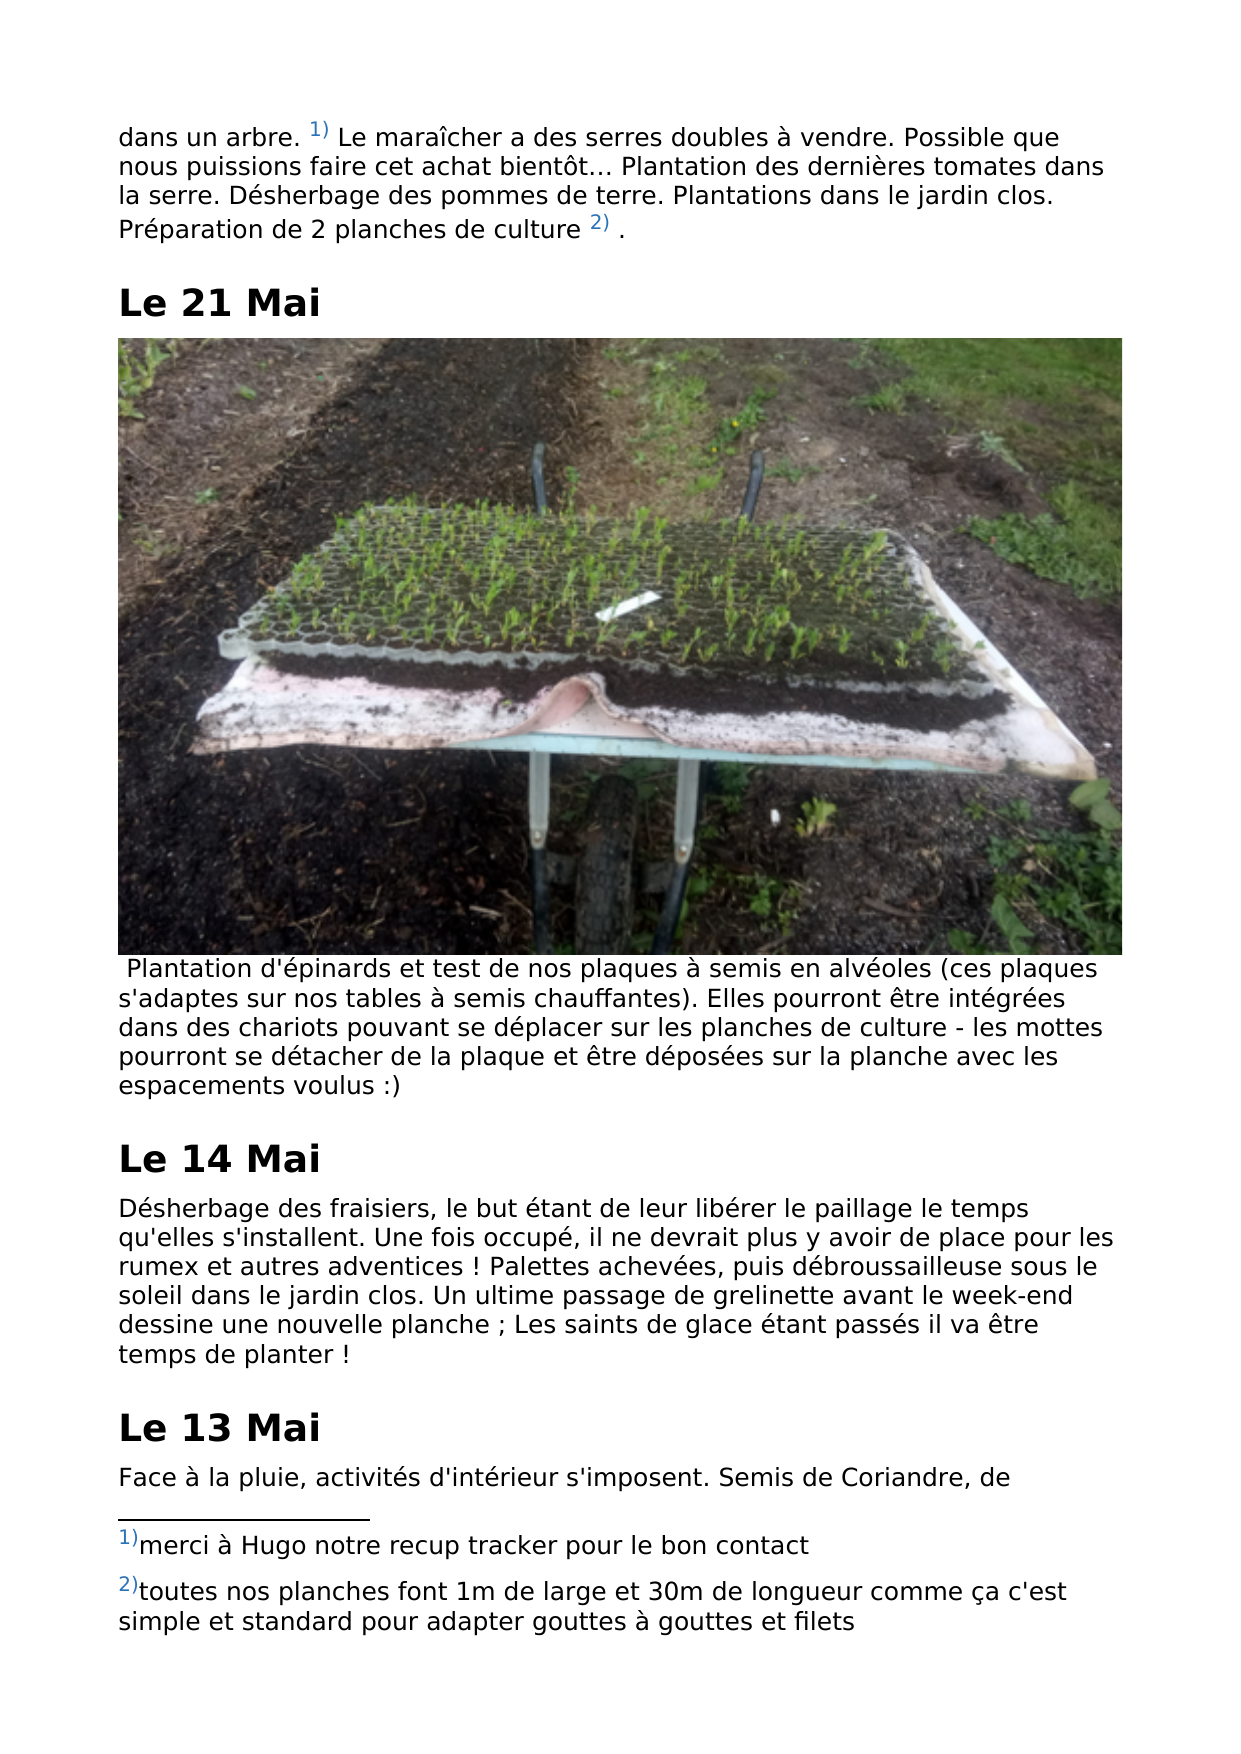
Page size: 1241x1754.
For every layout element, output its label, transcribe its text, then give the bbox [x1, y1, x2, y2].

text merci à Hugo notre recup tracker pour le bon contact [118, 1526, 1122, 1560]
text toutes nos planches font 1m de large et 30m de longueur comme ça c'est simple et standard pour adapter gouttes à gouttes et filets [118, 1573, 1122, 1636]
text Plantation d'épinards et test de nos plaques à semis en alvéoles (ces plaques s'adaptes sur nos tables à semis chauffantes). Elles pourront être intégrées dans des chariots pouvant se déplacer sur les planches de culture - les mottes pourront se détacher de la plaque et être déposées sur la planche avec les espacements voulus :) [118, 955, 1122, 1100]
text Désherbage des fraisiers, le but étant de leur libérer le paillage le temps qu'elles s'installent. Une fois occupé, il ne devrait plus y avoir de place pour les rumex et autres adventices ! Palettes achevées, puis débroussailleuse sous le soleil dans le jardin clos. Un ultime passage de grelinette avant le week-end dessine une nouvelle planche ; Les saints de glace étant passés il va être temps de planter ! [118, 1194, 1122, 1369]
text dans un arbre. Le maraîcher a des serres doubles à vendre. Possible que nous puissions faire cet achat bientôt… Plantation des dernières tomates dans la serre. Désherbage des pommes de terre. Plantations dans le jardin clos. Préparation de 2 planches de culture . [118, 118, 1122, 244]
picture [118, 338, 1123, 955]
subtitle Le 21 Mai [118, 282, 1122, 326]
text Face à la pluie, activités d'intérieur s'imposent. Semis de Coriandre, de [118, 1463, 1122, 1492]
subtitle Le 14 Mai [118, 1138, 1122, 1182]
subtitle Le 13 Mai [118, 1407, 1122, 1450]
